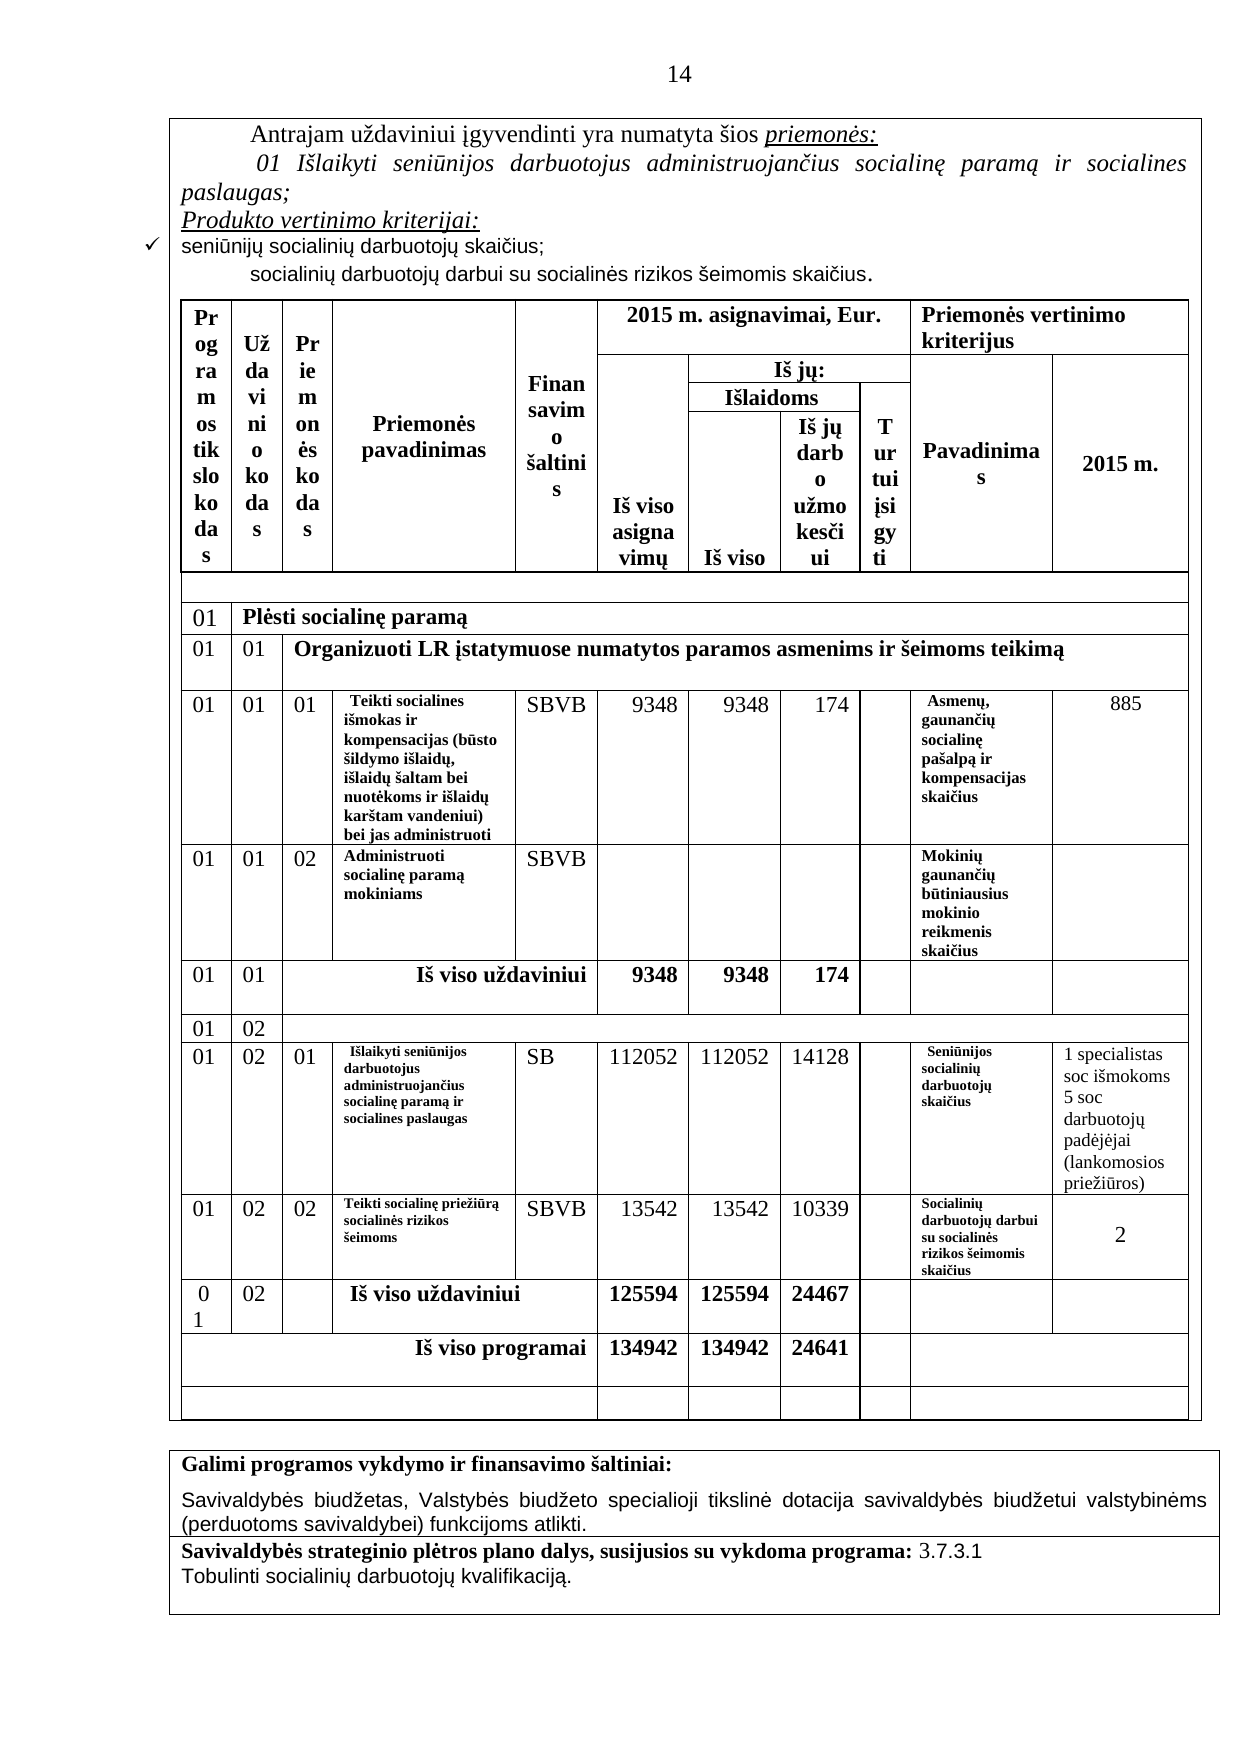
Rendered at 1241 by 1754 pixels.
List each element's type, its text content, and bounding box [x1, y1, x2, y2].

table_header Galimi programos vykdymo ir finansavimo šaltiniai: Savivaldybės biudžetas, Valstybės biudžeto specialioji tikslinė dotacija savivaldybės biudžetui valstybinėms (perduotoms savivaldybei) funkcijoms atlikti. [170, 1451, 1219, 1536]
table_cell [1053, 845, 1188, 960]
table_header Programos tikslo kodas [182, 301, 231, 571]
table_cell 02 [232, 1043, 282, 1194]
table_cell Administruoti socialinę paramą mokiniams [333, 845, 515, 960]
table_cell 01 [232, 961, 282, 1014]
table_cell Organizuoti LR įstatymuose numatytos paramos asmenims ir šeimoms teikimą [283, 635, 1188, 690]
table_cell 134942 [598, 1334, 688, 1386]
table_cell 02 [232, 1195, 282, 1279]
table_cell Iš viso uždaviniui [333, 1280, 597, 1332]
table_cell Teikti socialines išmokas ir kompensacijas (būsto šildymo išlaidų, išlaidų šaltam bei nuotėkoms ir išlaidų karštam vandeniui) bei jas administruoti [333, 691, 515, 844]
table_cell Teikti socialinę priežiūrą socialinės rizikos šeimoms [333, 1195, 515, 1279]
table_cell [598, 1387, 688, 1419]
table_cell [689, 1387, 780, 1419]
table_cell 24641 [781, 1334, 859, 1386]
table_cell 01 [182, 961, 231, 1014]
table_cell 01 [182, 1043, 231, 1194]
table_cell [1053, 1280, 1188, 1332]
table_cell 885 [1053, 691, 1188, 844]
table_cell 01 [232, 691, 282, 844]
table_cell 01 [232, 635, 282, 690]
table_cell [861, 1387, 910, 1419]
table_cell 2 [1053, 1195, 1188, 1279]
table_cell Turtui įsigyti [861, 383, 910, 571]
table_cell 9348 [598, 961, 688, 1014]
table_cell 02 [283, 1195, 332, 1279]
table_cell 125594 [689, 1280, 780, 1332]
table_header Finansavimo šaltinis [516, 301, 597, 571]
table_cell [861, 961, 910, 1014]
table_cell 02 [283, 845, 332, 960]
table_cell 2015 m. [1053, 355, 1188, 571]
table_header 2015 m. asignavimai, Eur. [598, 301, 910, 354]
table_cell [689, 845, 780, 960]
table_cell 24467 [781, 1280, 859, 1332]
table_cell [781, 1387, 859, 1419]
table_cell [1053, 961, 1188, 1014]
table_cell [781, 845, 859, 960]
table_cell 01 [283, 691, 332, 844]
table_cell [861, 1334, 910, 1386]
table_cell Iš viso uždaviniui [283, 961, 597, 1014]
table_cell SB [516, 1043, 597, 1194]
table_cell Išlaidoms [689, 383, 859, 411]
table_cell 01 [182, 1015, 231, 1042]
table_cell 01 [232, 845, 282, 960]
table_cell 112052 [598, 1043, 688, 1194]
table_cell SBVB [516, 691, 597, 844]
table_cell 9348 [598, 691, 688, 844]
table_cell Išlaikyti seniūnijos darbuotojus administruojančius socialinę paramą ir socialines paslaugas [333, 1043, 515, 1194]
table_cell [182, 1387, 597, 1419]
table_header Priemonės vertinimo kriterijus [911, 301, 1188, 354]
table_cell SBVB [516, 845, 597, 960]
table_cell [861, 1280, 910, 1332]
table_cell Iš viso [689, 412, 780, 571]
table_cell 174 [781, 961, 859, 1014]
table_cell Mokinių gaunančių būtiniausius mokinio reikmenis skaičius [911, 845, 1052, 960]
table_cell Seniūnijos socialinių darbuotojų skaičius [911, 1043, 1052, 1194]
table_cell 01 [182, 603, 231, 634]
table_cell [861, 1195, 910, 1279]
table_cell Plėsti socialinę paramą [232, 603, 1188, 634]
table_cell [911, 1280, 1052, 1332]
table_cell Iš viso asignavimų [598, 355, 688, 571]
table_cell [911, 1334, 1188, 1386]
table_cell Asmenų, gaunančių socialinę pašalpą ir kompensacijas skaičius [911, 691, 1052, 844]
table_cell [283, 1280, 332, 1332]
table_cell 13542 [598, 1195, 688, 1279]
table_cell 174 [781, 691, 859, 844]
table_header Uždavinio kodas [232, 301, 282, 571]
table_cell Iš jų: [689, 355, 910, 382]
table_cell 01 [283, 1043, 332, 1194]
table_cell 10339 [781, 1195, 859, 1279]
table_cell Pavadinimas [911, 355, 1052, 571]
table_header Priemonės kodas [283, 301, 332, 571]
table_cell Iš jų darbo užmokesčiui [781, 412, 859, 571]
table_cell [861, 1043, 910, 1194]
table_cell 02 [232, 1015, 282, 1042]
table_cell [182, 573, 1188, 602]
table_cell 1 specialistas soc išmokoms 5 soc darbuotojų padėjėjai (lankomosios priežiūros) [1053, 1043, 1188, 1194]
table_cell [598, 845, 688, 960]
table_cell 01 [182, 635, 231, 690]
table_cell 134942 [689, 1334, 780, 1386]
table_cell 01 [182, 1280, 231, 1332]
table_cell 01 [182, 1195, 231, 1279]
table_cell Socialinių darbuotojų darbui su socialinės rizikos šeimomis skaičius [911, 1195, 1052, 1279]
table_cell 13542 [689, 1195, 780, 1279]
table_cell 01 [182, 845, 231, 960]
table_header Priemonės pavadinimas [333, 301, 515, 571]
table_cell [861, 845, 910, 960]
table_cell 9348 [689, 961, 780, 1014]
table_cell 01 [182, 691, 231, 844]
table_cell 112052 [689, 1043, 780, 1194]
table_cell 9348 [689, 691, 780, 844]
table_cell 125594 [598, 1280, 688, 1332]
table_cell Savivaldybės strateginio plėtros plano dalys, susijusios su vykdoma programa: 3.7.3.1 Tobulinti socialinių darbuotojų kvalifikaciją. [170, 1537, 1219, 1614]
table_cell 14128 [781, 1043, 859, 1194]
table_cell Iš viso programai [182, 1334, 597, 1386]
table_cell Tikslų įgyvendinimo aprašymas: Seniūnija vykdydama valstybės ir vietos savivaldos socialinę politiką, organizuoja savo teritorijoje socialinės paramos teikimą piniginėmis lėšomis ir socialinėmis paslaugomis gyventojams, kurių socialinė padėtis mažina jų socialinio dalyvavimo galimybes. Programos tikslas – integruoti socialiai atskirtus asmenis į visuomenę, panaudojant efektyvias socialinės paramos priemones. Ši programa padeda kurti saugią socialinę aplinką. Seniūnijoje 2015 metais planuojama išmokėti socialinių išmokų: 30 mirties pašalpų, 1154 gavėjams išmokėti kompensacijų už būstą šildymui ir šaltam bei nuotekoms ir karštam vandeniui ir 885 gavėjams išmokėti socialinių pašalpų. Be to seniūnijoje bus mokamos lėšos 137 mokiniams būtiniausiems mokinio reikmenims įsigyti. Socialinę paramą ir paslaugas administruoti seniūnijoje dirba 1 socialinis darbuotojas ir 5 lankomosios priežiūros darbuotojai. 2 socialiniai darbuotojai socialinės rizikos šeimoms. Efekto vertinimo kriterijus. Socialinės pašalpos gavėjų sk. nuo gyventojų skaičiaus,14 proc. 01 tikslas: Plėsti socialinę paramą Tikslui pasiekti seniūnijoje keliami du uždaviniai: 01 uždavinys. Organizuoti Lietuvos Respublikos įstatymuose numatytos paramos asmenims ir šeimoms teikimą Pirmajam uždaviniui įgyvendinti yra numatyta šios priemonės: 01 Teikti socialines išmokas ir kompensacijas (būsto šildymo išlaidų, išlaidų šaltam bei nuotekoms ir išlaidų karštam vandeniui) bei jas administruoti. 02 Administruoti socialinę paramą mokiniams Produkto vertinimo kriterijai:  asmenų, gaunančių socialinę pašalpą ir kompensacijas skaičius;  mokinių gaunančių būtiniausius mokinio reikmenis skaičius; 02 uždavinys. Administruoti socialinę paramą ir paslaugas Antrajam uždaviniui įgyvendinti yra numatyta šios priemonės: 01 Išlaikyti seniūnijos darbuotojus administruojančius socialinę paramą ir socialines paslaugas; Produkto vertinimo kriterijai:  seniūnijų socialinių darbuotojų skaičius; socialinių darbuotojų darbui su socialinės rizikos šeimomis skaičius. [170, 119, 1201, 1420]
table_cell [911, 961, 1052, 1014]
table_cell [283, 1015, 1188, 1042]
table_cell SBVB [516, 1195, 597, 1279]
table_cell 02 [232, 1280, 282, 1332]
table_cell [911, 1387, 1188, 1419]
table_cell [861, 691, 910, 844]
